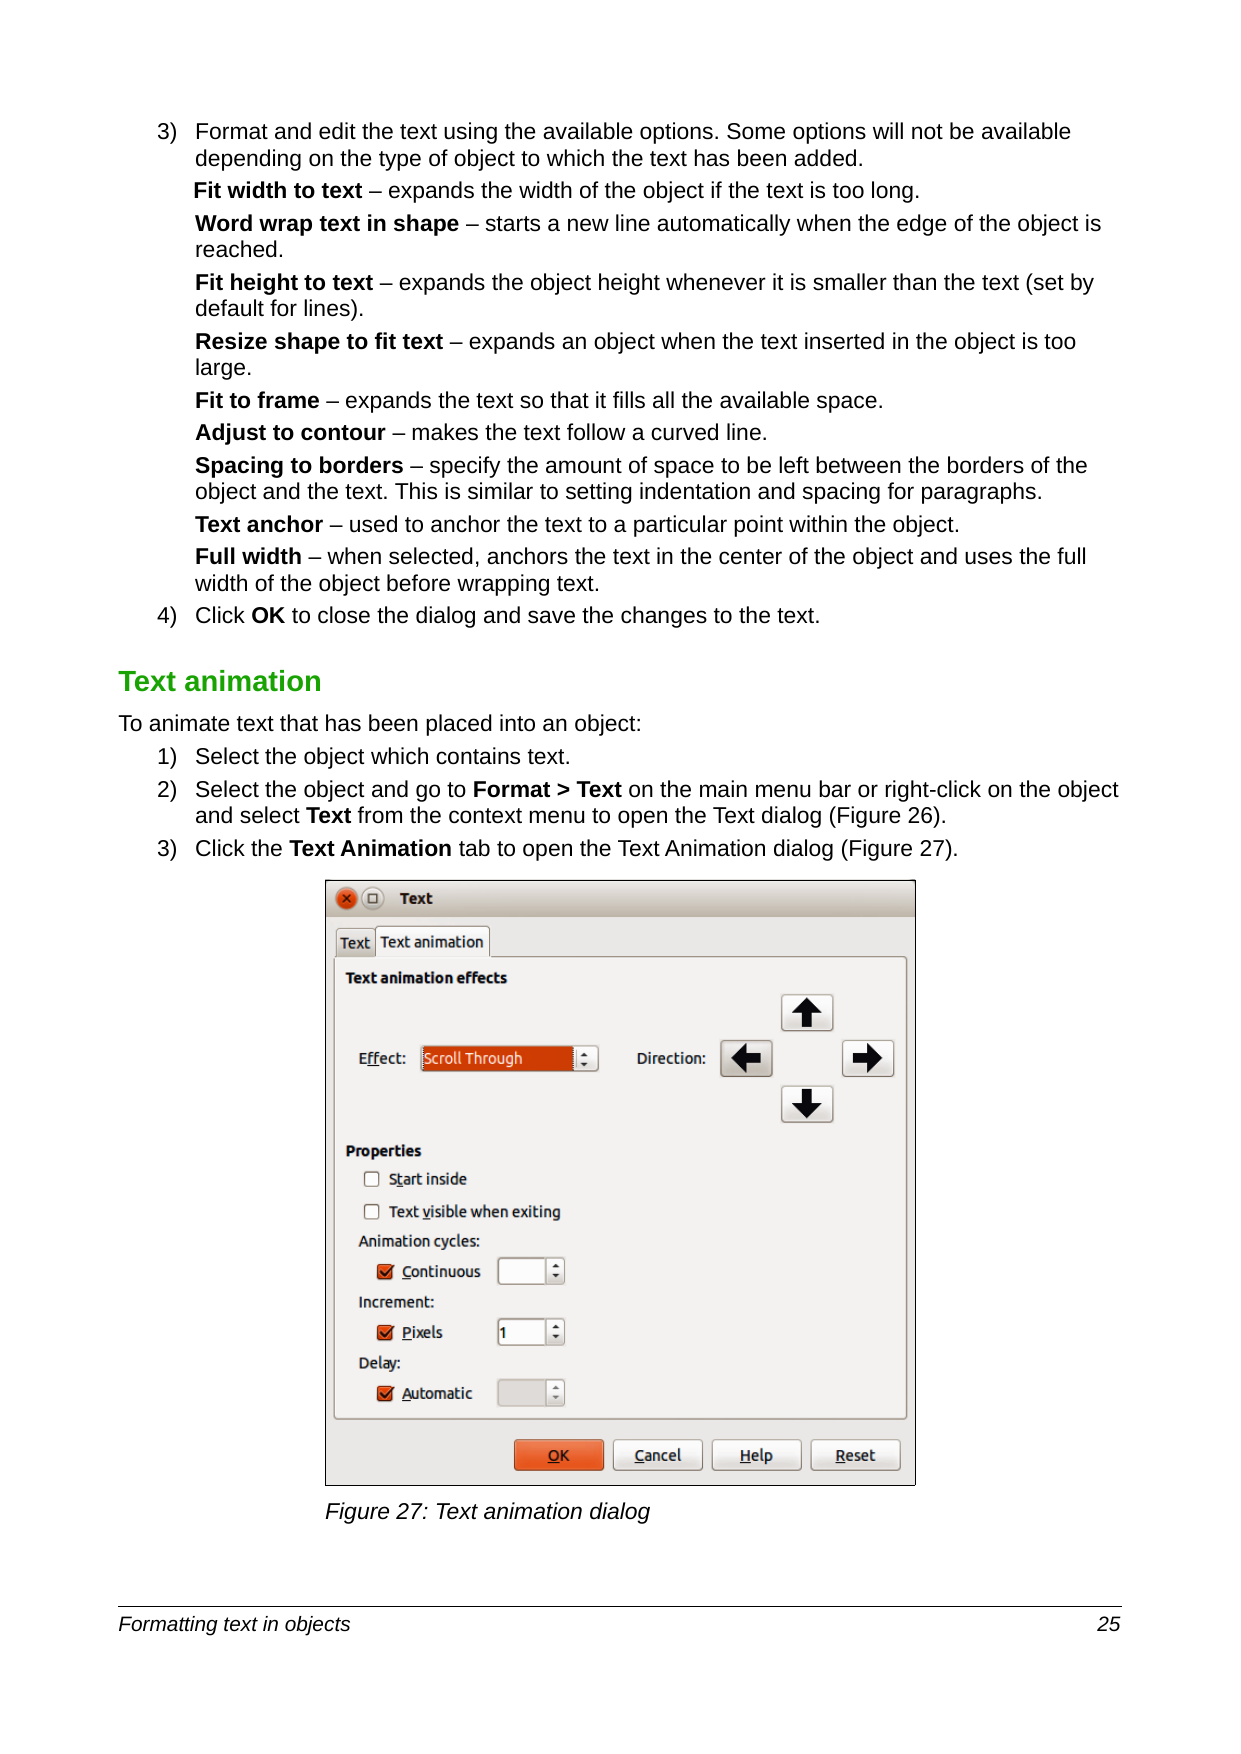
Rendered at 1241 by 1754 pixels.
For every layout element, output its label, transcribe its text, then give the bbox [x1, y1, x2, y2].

list Resize shape to fit text – expands an object when the text inserted in the object is too large. [195, 328, 1122, 380]
list Adjust to contour – makes the text follow a curved line. [195, 419, 1122, 446]
picture [326, 881, 915, 1485]
list Word wrap text in shape – starts a new line automatically when the edge of the object is reached. [195, 210, 1122, 262]
list Full width – when selected, anchors the text in the center of the object and uses the full width of the object before wrapping text. [195, 543, 1122, 596]
list Select the object and go to Format > Text on the main menu bar or right-click on the object and select Text from the context menu to open the Text dialog (Figure 26). [177, 776, 1122, 828]
list Fit to frame – expands the text so that it fills all the available space. [195, 387, 1122, 413]
list Select the object which contains text. [177, 743, 1122, 769]
list Text anchor – used to anchor the text to a particular point within the object. [195, 511, 1122, 537]
subtitle Text animation [118, 664, 1122, 698]
list To animate text that has been placed into an object: [118, 710, 1122, 736]
list Click OK to close the dialog and save the changes to the text. [177, 602, 1122, 629]
list Format and edit the text using the available options. Some options will not be available depending on the type of object to which the text has been added. [177, 118, 1122, 171]
list Fit width to text – expands the width of the object if the text is too long. [193, 177, 1122, 203]
list Spacing to borders – specify the amount of space to be left between the borders of the object and the text. This is similar to setting indentation and spacing for paragraphs. [195, 452, 1122, 504]
list Click the Text Animation tab to open the Text Animation dialog (Figure 27). [177, 834, 1122, 861]
text Figure 27: Text animation dialog [325, 1498, 915, 1524]
list Fit height to text – expands the object height whenever it is smaller than the text (set by default for lines). [195, 269, 1122, 321]
